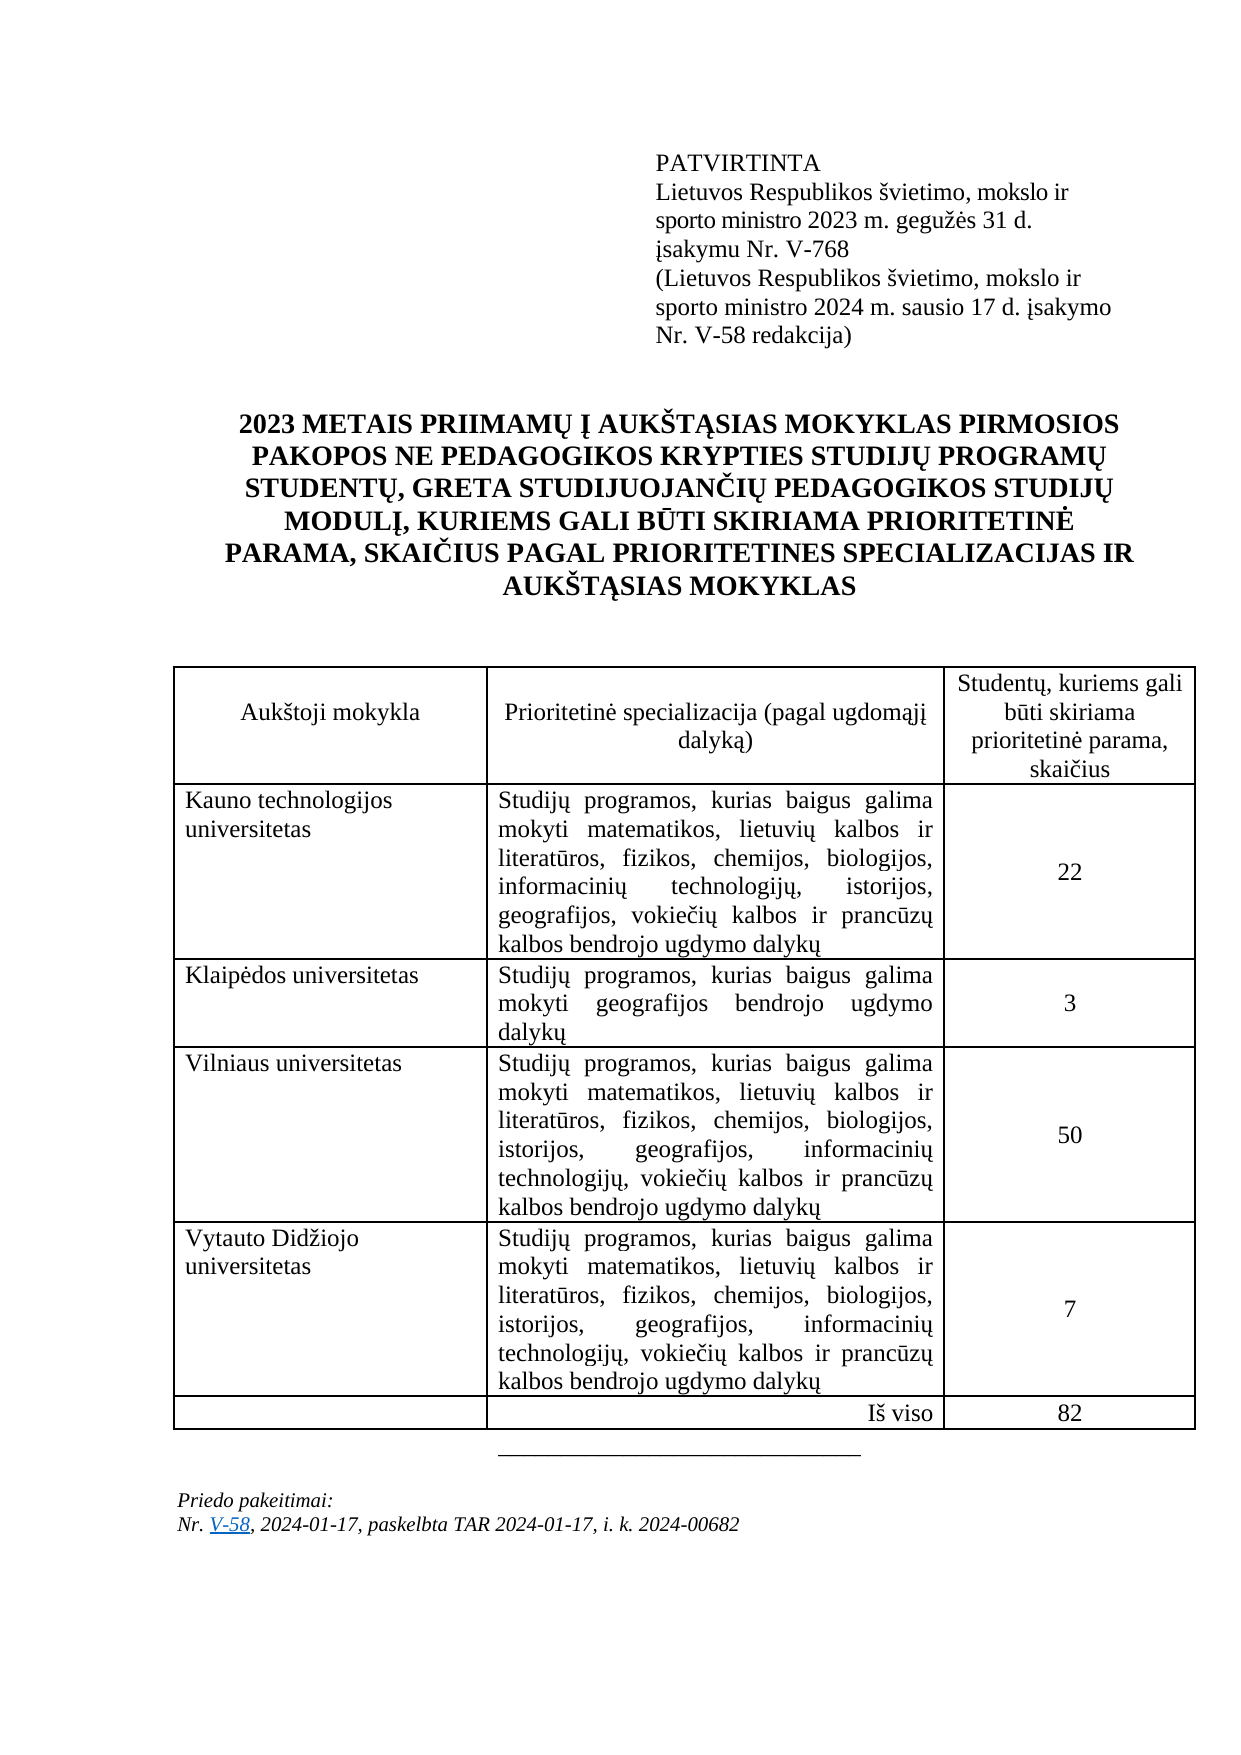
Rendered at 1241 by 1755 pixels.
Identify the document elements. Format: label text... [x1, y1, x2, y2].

table_cell [175, 1397, 486, 1428]
text Lietuvos Respublikos švietimo, mokslo ir [177, 177, 1182, 206]
text 2023 METAIS PRIIMAMŲ Į AUKŠTĄSIAS MOKYKLAS PIRMOSIOS PAKOPOS NE PEDAGOGIKOS KRYPTIES STUDIJŲ PROGRAMŲ STUDENTŲ, GRETA STUDIJUOJANČIŲ PEDAGOGIKOS STUDIJŲ MODULĮ, KURIEMS GALI BŪTI SKIRIAMA PRIORITETINĖ PARAMA, SKAIČIUS PAGAL PRIORITETINES SPECIALIZACIJAS IR AUKŠTĄSIAS MOKYKLAS [177, 407, 1182, 601]
table_cell 82 [945, 1397, 1194, 1428]
table_cell 7 [945, 1223, 1194, 1395]
table_cell Iš viso [488, 1397, 943, 1428]
text įsakymu Nr. V-768 [177, 234, 1182, 263]
table_header Studentų, kuriems gali būti skiriama prioritetinė parama, skaičius [945, 668, 1194, 783]
text Nr. V-58 redakcija) [177, 321, 1182, 349]
table_cell 50 [945, 1048, 1194, 1221]
text (Lietuvos Respublikos švietimo, mokslo ir [177, 263, 1182, 292]
text _____________________________ [177, 1430, 1182, 1459]
text Priedo pakeitimai: [177, 1487, 1182, 1512]
table_cell 3 [945, 960, 1194, 1046]
table_cell Klaipėdos universitetas [175, 960, 486, 1046]
text sporto ministro 2024 m. sausio 17 d. įsakymo [177, 292, 1182, 321]
text sporto ministro 2023 m. gegužės 31 d. [177, 206, 1182, 234]
table_cell Studijų programos, kurias baigus galima mokyti matematikos, lietuvių kalbos ir literatūros, fizikos, chemijos, biologijos, istorijos, geografijos, informacinių technologijų, vokiečių kalbos ir prancūzų kalbos bendrojo ugdymo dalykų [488, 1223, 943, 1395]
table_cell Studijų programos, kurias baigus galima mokyti matematikos, lietuvių kalbos ir literatūros, fizikos, chemijos, biologijos, informacinių technologijų, istorijos, geografijos, vokiečių kalbos ir prancūzų kalbos bendrojo ugdymo dalykų [488, 785, 943, 958]
table_cell Vytauto Didžiojo universitetas [175, 1223, 486, 1395]
table_cell Studijų programos, kurias baigus galima mokyti matematikos, lietuvių kalbos ir literatūros, fizikos, chemijos, biologijos, istorijos, geografijos, informacinių technologijų, vokiečių kalbos ir prancūzų kalbos bendrojo ugdymo dalykų [488, 1048, 943, 1221]
table_header Aukštoji mokykla [175, 668, 486, 783]
table_cell Kauno technologijos universitetas [175, 785, 486, 958]
table_cell 22 [945, 785, 1194, 958]
text Nr. V-58, 2024-01-17, paskelbta TAR 2024-01-17, i. k. 2024-00682 [177, 1512, 1182, 1536]
table_cell Vilniaus universitetas [175, 1048, 486, 1221]
text PATVIRTINTA [177, 148, 1182, 177]
table_header Prioritetinė specializacija (pagal ugdomąjį dalyką) [488, 668, 943, 783]
table_cell Studijų programos, kurias baigus galima mokyti geografijos bendrojo ugdymo dalykų [488, 960, 943, 1046]
